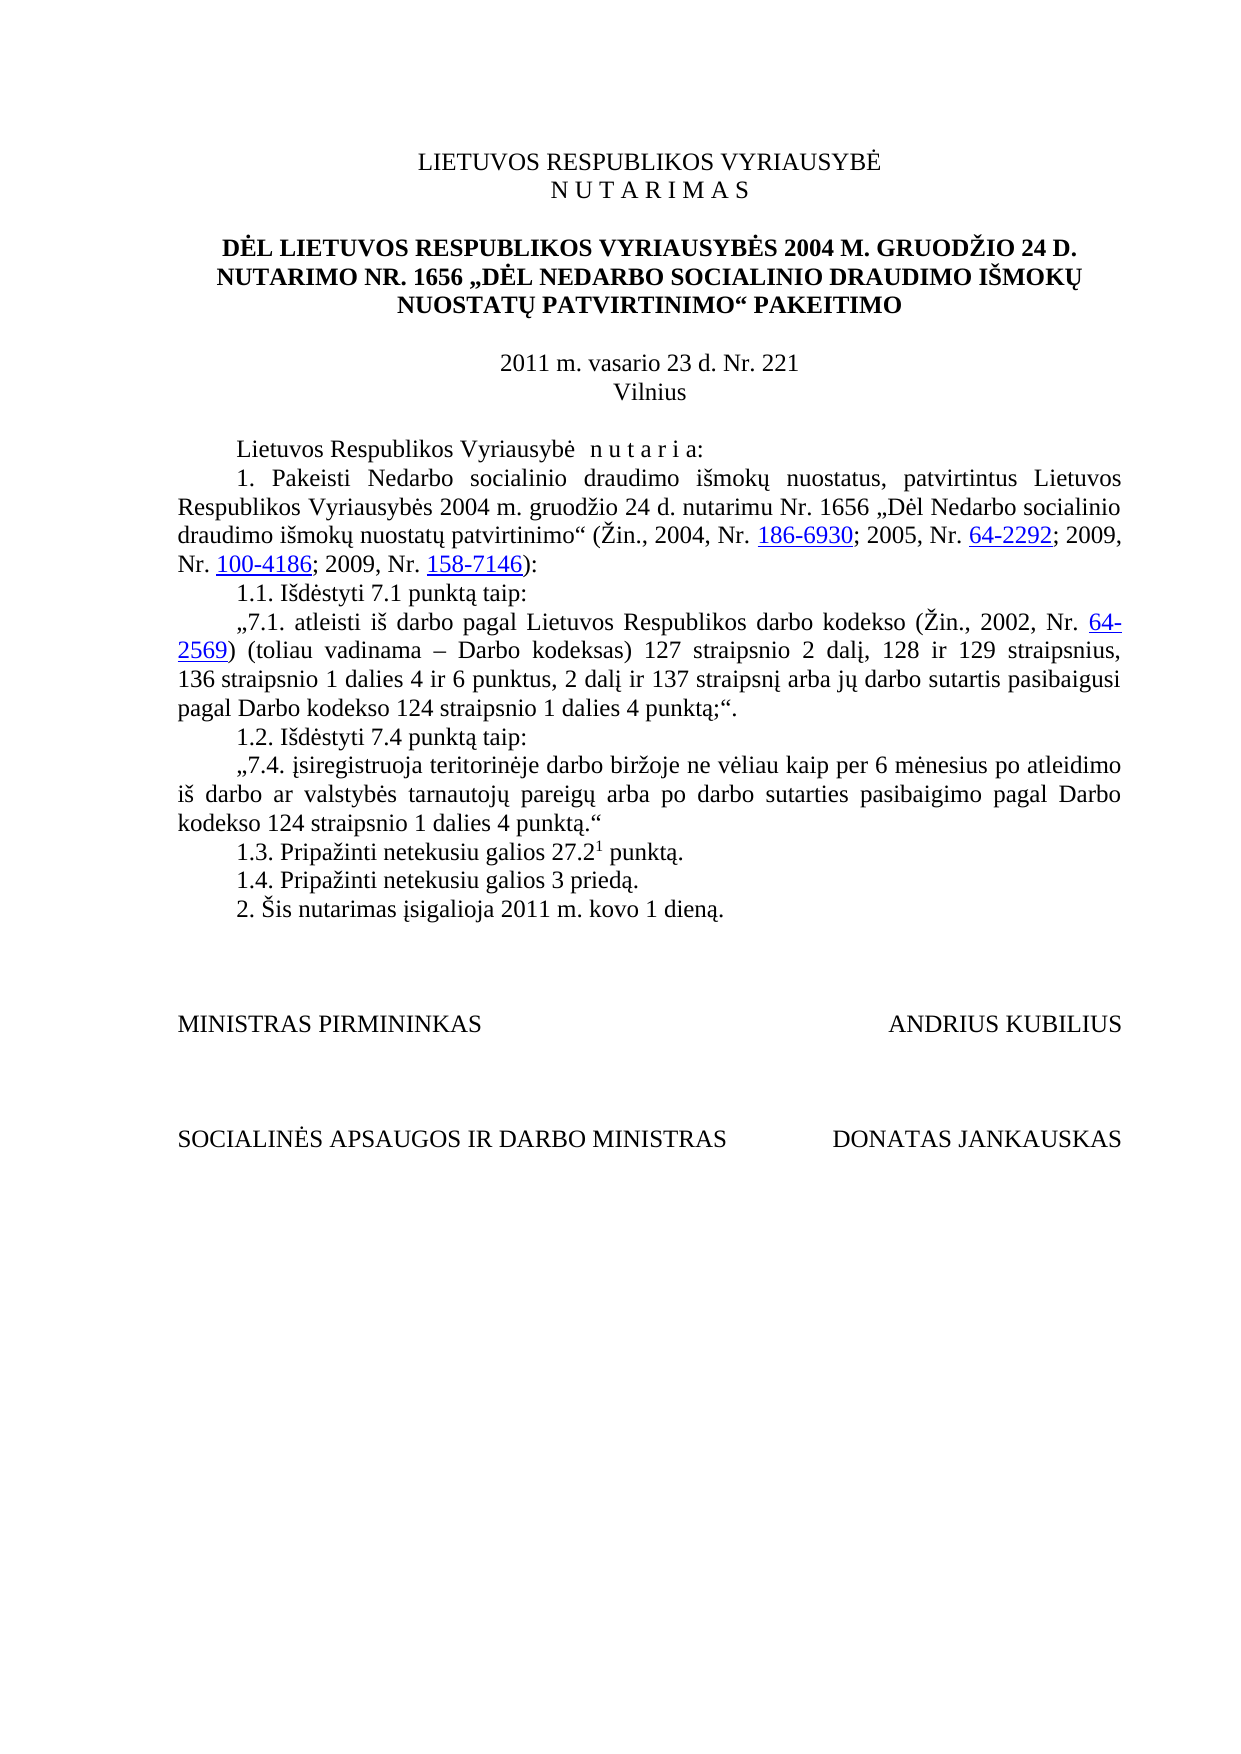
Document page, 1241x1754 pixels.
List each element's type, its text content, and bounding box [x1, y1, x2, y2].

text „7.4. įsiregistruoja teritorinėje darbo biržoje ne vėliau kaip per 6 mėnesius po atleidimo iš darbo ar valstybės tarnautojų pareigų arba po darbo sutarties pasibaigimo pagal Darbo kodekso 124 straipsnio 1 dalies 4 punktą.“ [177, 751, 1122, 837]
text 1.2. Išdėstyti 7.4 punktą taip: [177, 722, 1122, 751]
text MINISTRAS PIRMININKAS ANDRIUS KUBILIUS [177, 1009, 1122, 1038]
text 2. Šis nutarimas įsigalioja 2011 m. kovo 1 dieną. [177, 894, 1122, 923]
text NUTARIMAS [177, 176, 1122, 204]
text SOCIALINĖS APSAUGOS IR DARBO MINISTRAS DONATAS JANKAUSKAS [177, 1124, 1122, 1153]
text „7.1. atleisti iš darbo pagal Lietuvos Respublikos darbo kodekso (Žin., 2002, Nr. 64-2569) (toliau vadinama – Darbo kodeksas) 127 straipsnio 2 dalį, 128 ir 129 straipsnius, 136 straipsnio 1 dalies 4 ir 6 punktus, 2 dalį ir 137 straipsnį arba jų darbo sutartis pasibaigusi pagal Darbo kodekso 124 straipsnio 1 dalies 4 punktą;“. [177, 607, 1122, 722]
text Lietuvos Respublikos Vyriausybė nutaria: [177, 434, 1122, 463]
text DĖL LIETUVOS RESPUBLIKOS VYRIAUSYBĖS 2004 M. GRUODŽIO 24 D. NUTARIMO NR. 1656 „DĖL NEDARBO SOCIALINIO DRAUDIMO IŠMOKŲ NUOSTATŲ PATVIRTINIMO“ PAKEITIMO [177, 233, 1122, 319]
text 1.3. Pripažinti netekusiu galios 27.21 punktą. [177, 837, 1122, 866]
text Vilnius [177, 377, 1122, 406]
text 2011 m. vasario 23 d. Nr. 221 [177, 348, 1122, 377]
text Lietuvos Respublikos Vyriausybė [177, 147, 1122, 176]
text 1.1. Išdėstyti 7.1 punktą taip: [177, 578, 1122, 607]
text 1.4. Pripažinti netekusiu galios 3 priedą. [177, 866, 1122, 894]
text 1. Pakeisti Nedarbo socialinio draudimo išmokų nuostatus, patvirtintus Lietuvos Respublikos Vyriausybės 2004 m. gruodžio 24 d. nutarimu Nr. 1656 „Dėl Nedarbo socialinio draudimo išmokų nuostatų patvirtinimo“ (Žin., 2004, Nr. 186-6930; 2005, Nr. 64-2292; 2009, Nr. 100-4186; 2009, Nr. 158-7146): [177, 463, 1122, 578]
